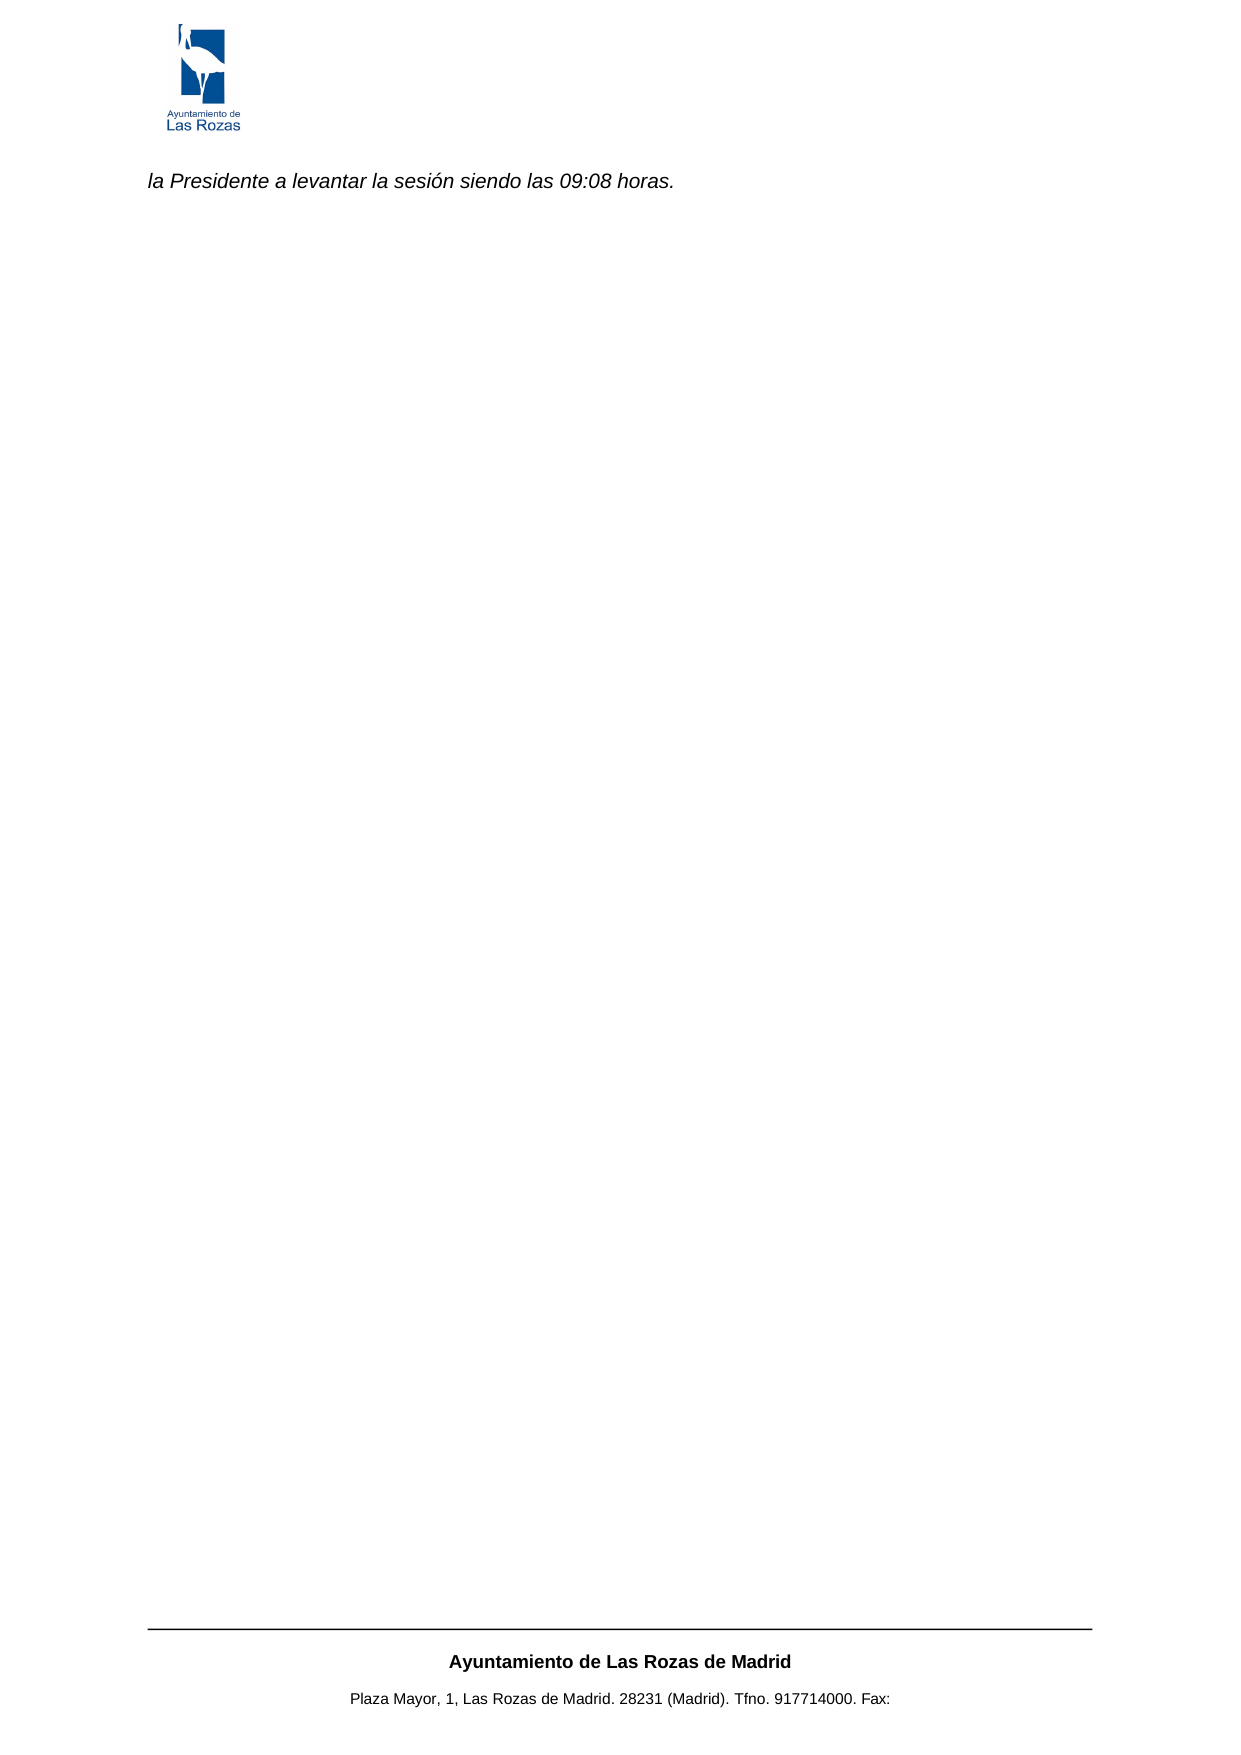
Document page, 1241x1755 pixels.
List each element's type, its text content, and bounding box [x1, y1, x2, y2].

text la Presidente a levantar la sesión siendo las 09:08 horas. [148, 169, 1093, 193]
